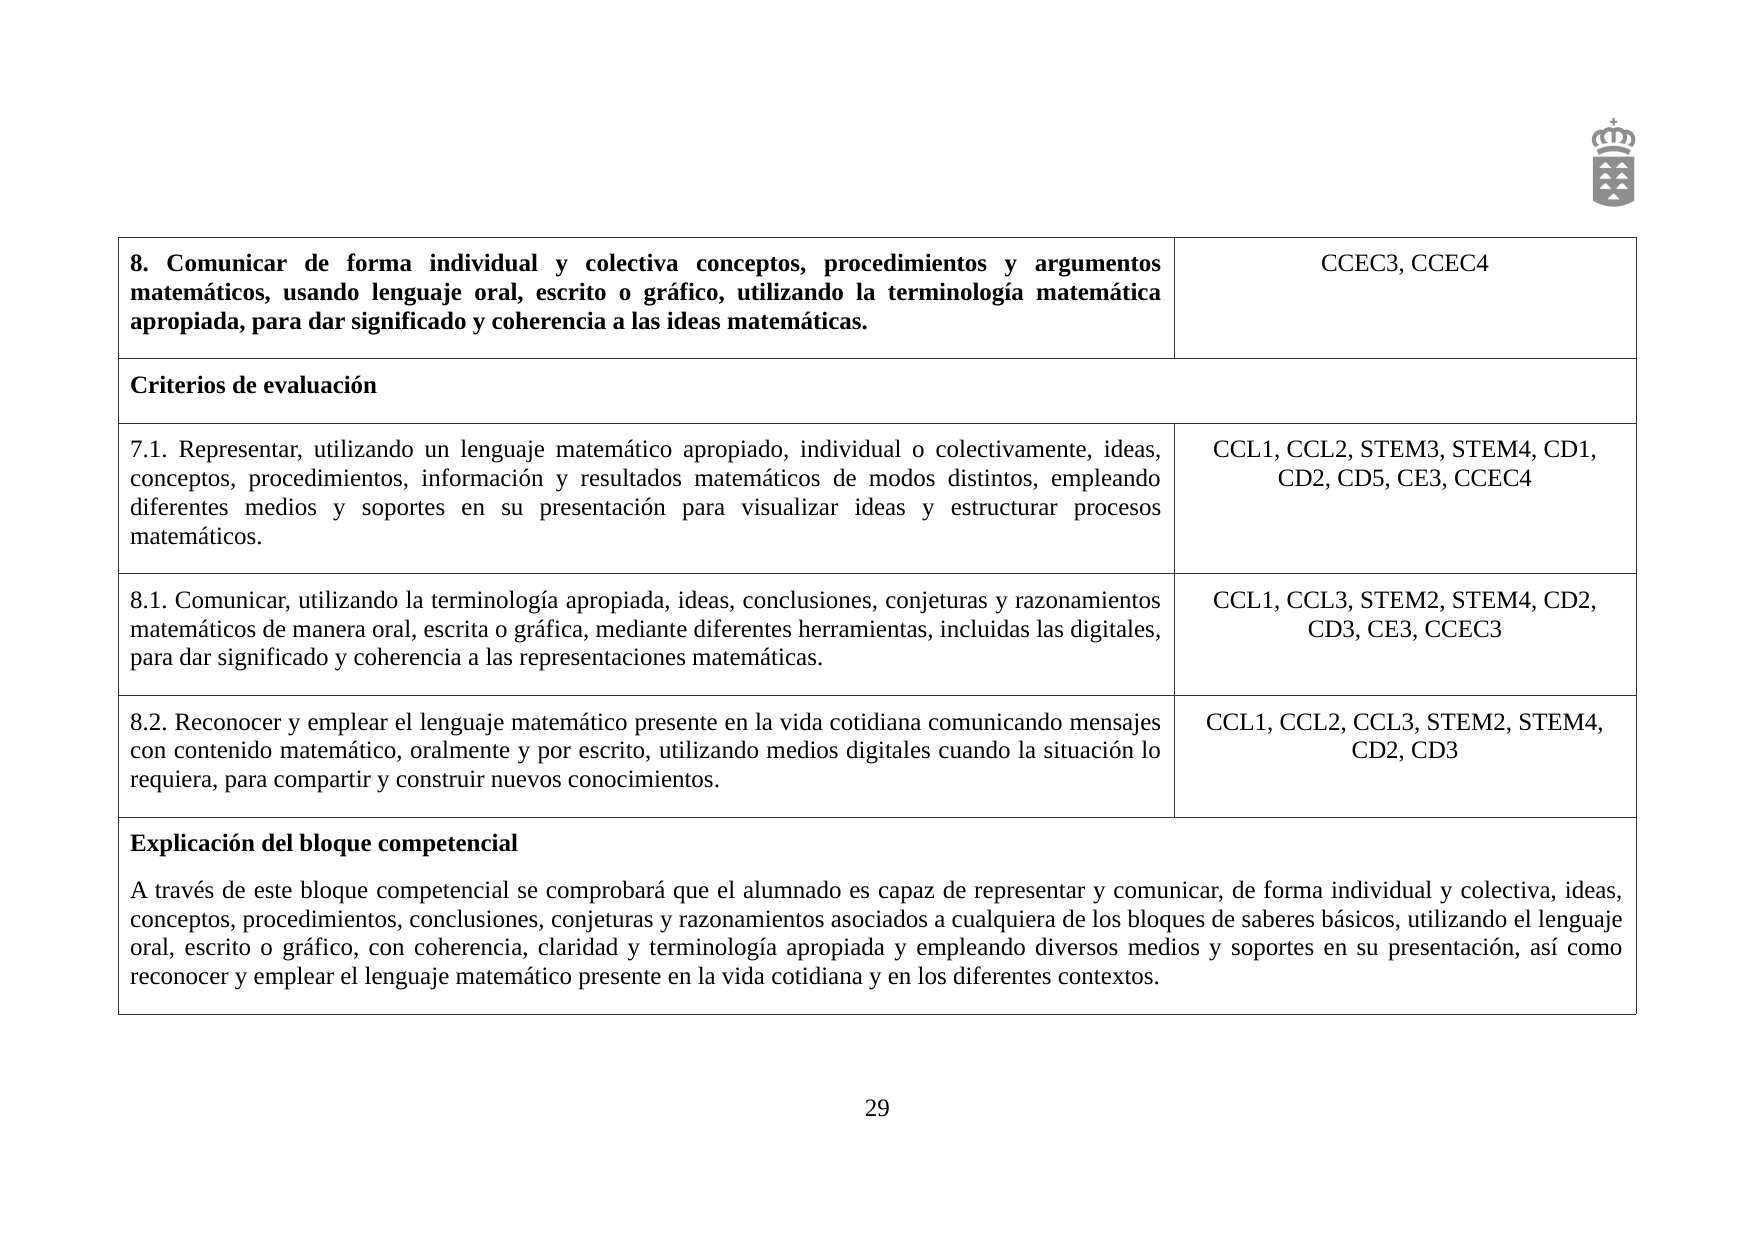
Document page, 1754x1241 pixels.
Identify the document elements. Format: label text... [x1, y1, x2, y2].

table_cell Explicación del bloque competencial A través de este bloque competencial se comprobará que el alumnado es capaz de representar y comunicar, de forma individual y colectiva, ideas, conceptos, procedimientos, conclusiones, conjeturas y razonamientos asociados a cualquiera de los bloques de saberes básicos, utilizando el lenguaje oral, escrito o gráfico, con coherencia, claridad y terminología apropiada y empleando diversos medios y soportes en su presentación, así como reconocer y emplear el lenguaje matemático presente en la vida cotidiana y en los diferentes contextos. [119, 818, 1636, 1014]
table_cell 7.1. Representar, utilizando un lenguaje matemático apropiado, individual o colectivamente, ideas, conceptos, procedimientos, información y resultados matemáticos de modos distintos, empleando diferentes medios y soportes en su presentación para visualizar ideas y estructurar procesos matemáticos. [119, 424, 1174, 573]
table_header CCEC3, CCEC4 [1175, 238, 1636, 358]
table_header 8. Comunicar de forma individual y colectiva conceptos, procedimientos y argumentos matemáticos, usando lenguaje oral, escrito o gráfico, utilizando la terminología matemática apropiada, para dar significado y coherencia a las ideas matemáticas. [119, 238, 1174, 358]
table_cell 8.2. Reconocer y emplear el lenguaje matemático presente en la vida cotidiana comunicando mensajes con contenido matemático, oralmente y por escrito, utilizando medios digitales cuando la situación lo requiera, para compartir y construir nuevos conocimientos. [119, 696, 1174, 817]
table_cell 8.1. Comunicar, utilizando la terminología apropiada, ideas, conclusiones, conjeturas y razonamientos matemáticos de manera oral, escrita o gráfica, mediante diferentes herramientas, incluidas las digitales, para dar significado y coherencia a las representaciones matemáticas. [119, 574, 1174, 695]
table_cell CCL1, CCL2, STEM3, STEM4, CD1, CD2, CD5, CE3, CCEC4 [1175, 424, 1636, 573]
table_cell Criterios de evaluación [119, 359, 1636, 423]
picture [1591, 118, 1636, 207]
table_cell CCL1, CCL3, STEM2, STEM4, CD2, CD3, CE3, CCEC3 [1175, 574, 1636, 695]
table_cell CCL1, CCL2, CCL3, STEM2, STEM4, CD2, CD3 [1175, 696, 1636, 817]
